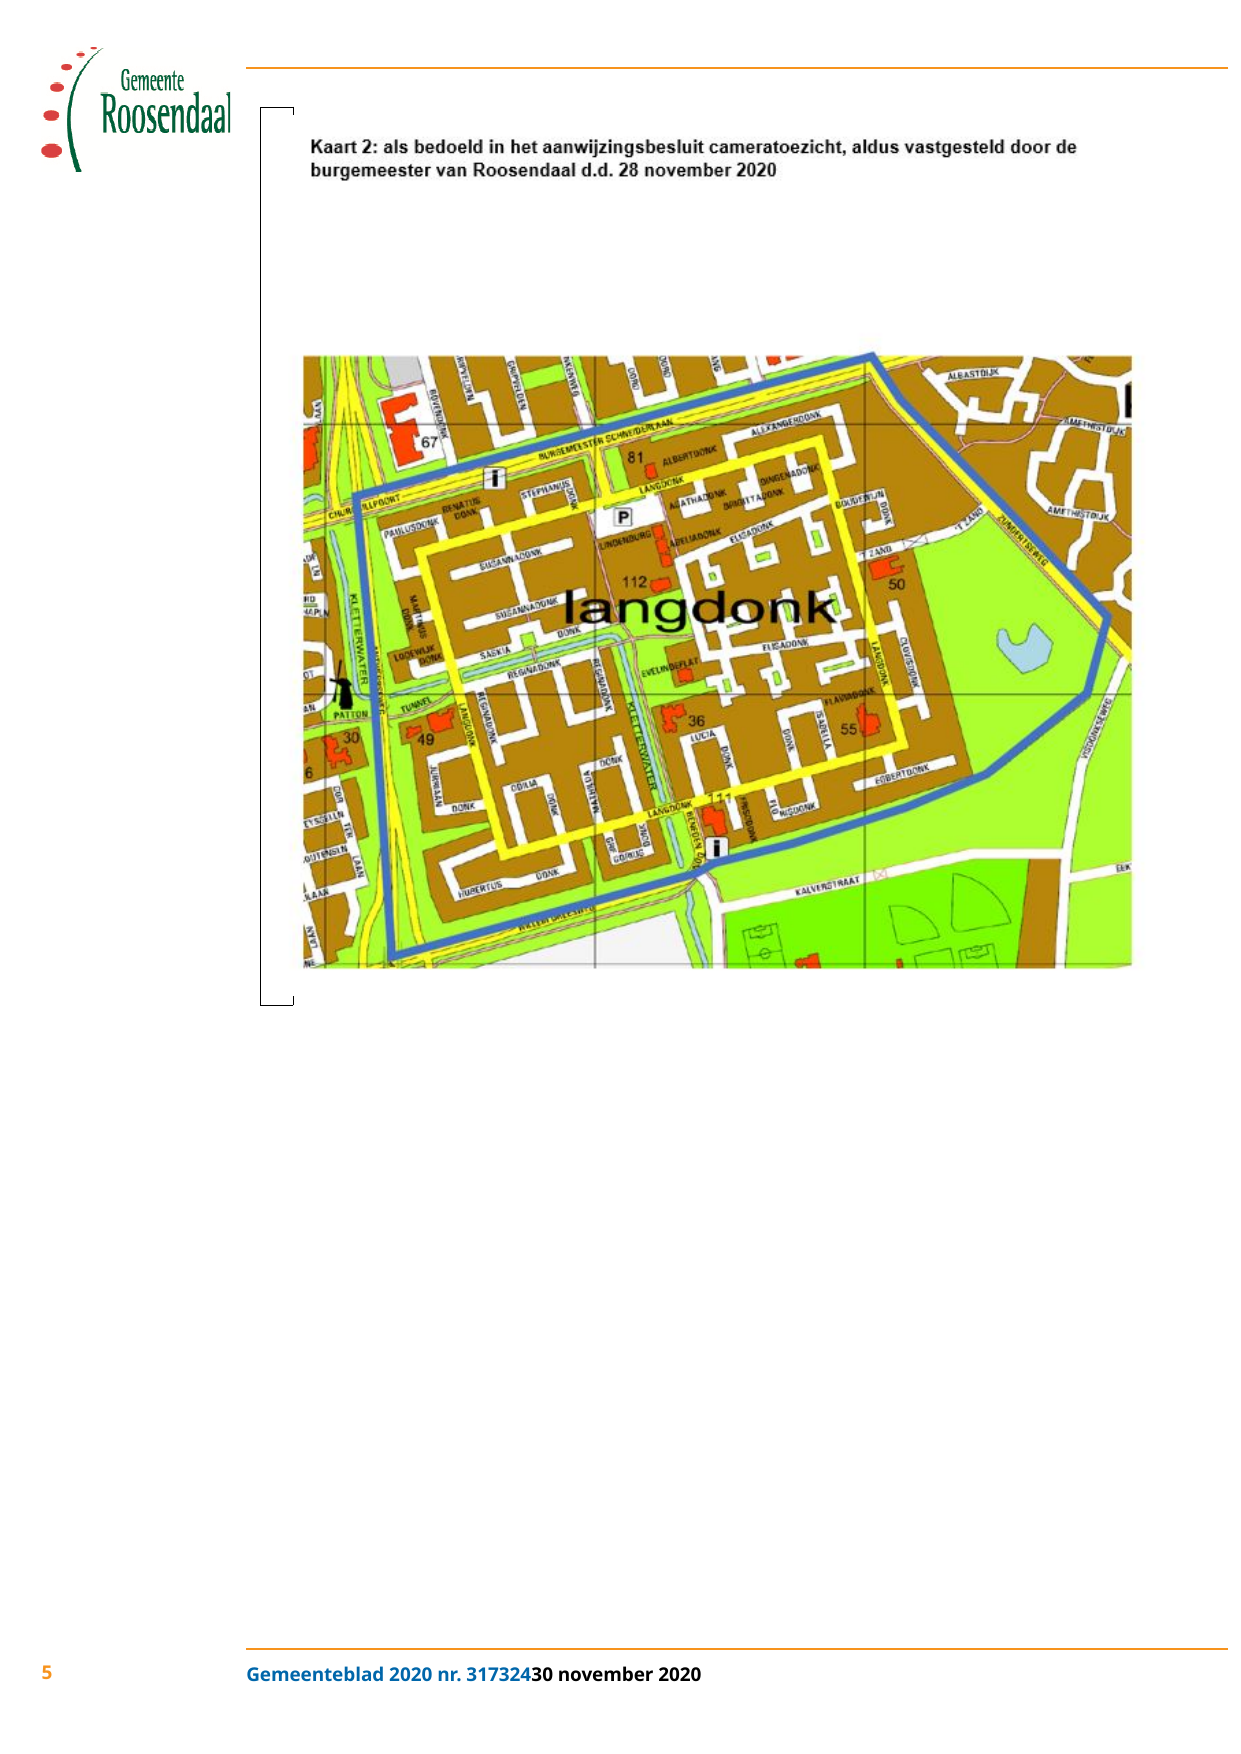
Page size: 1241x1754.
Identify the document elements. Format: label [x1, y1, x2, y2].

picture [268, 115, 1173, 996]
picture [41, 47, 231, 172]
